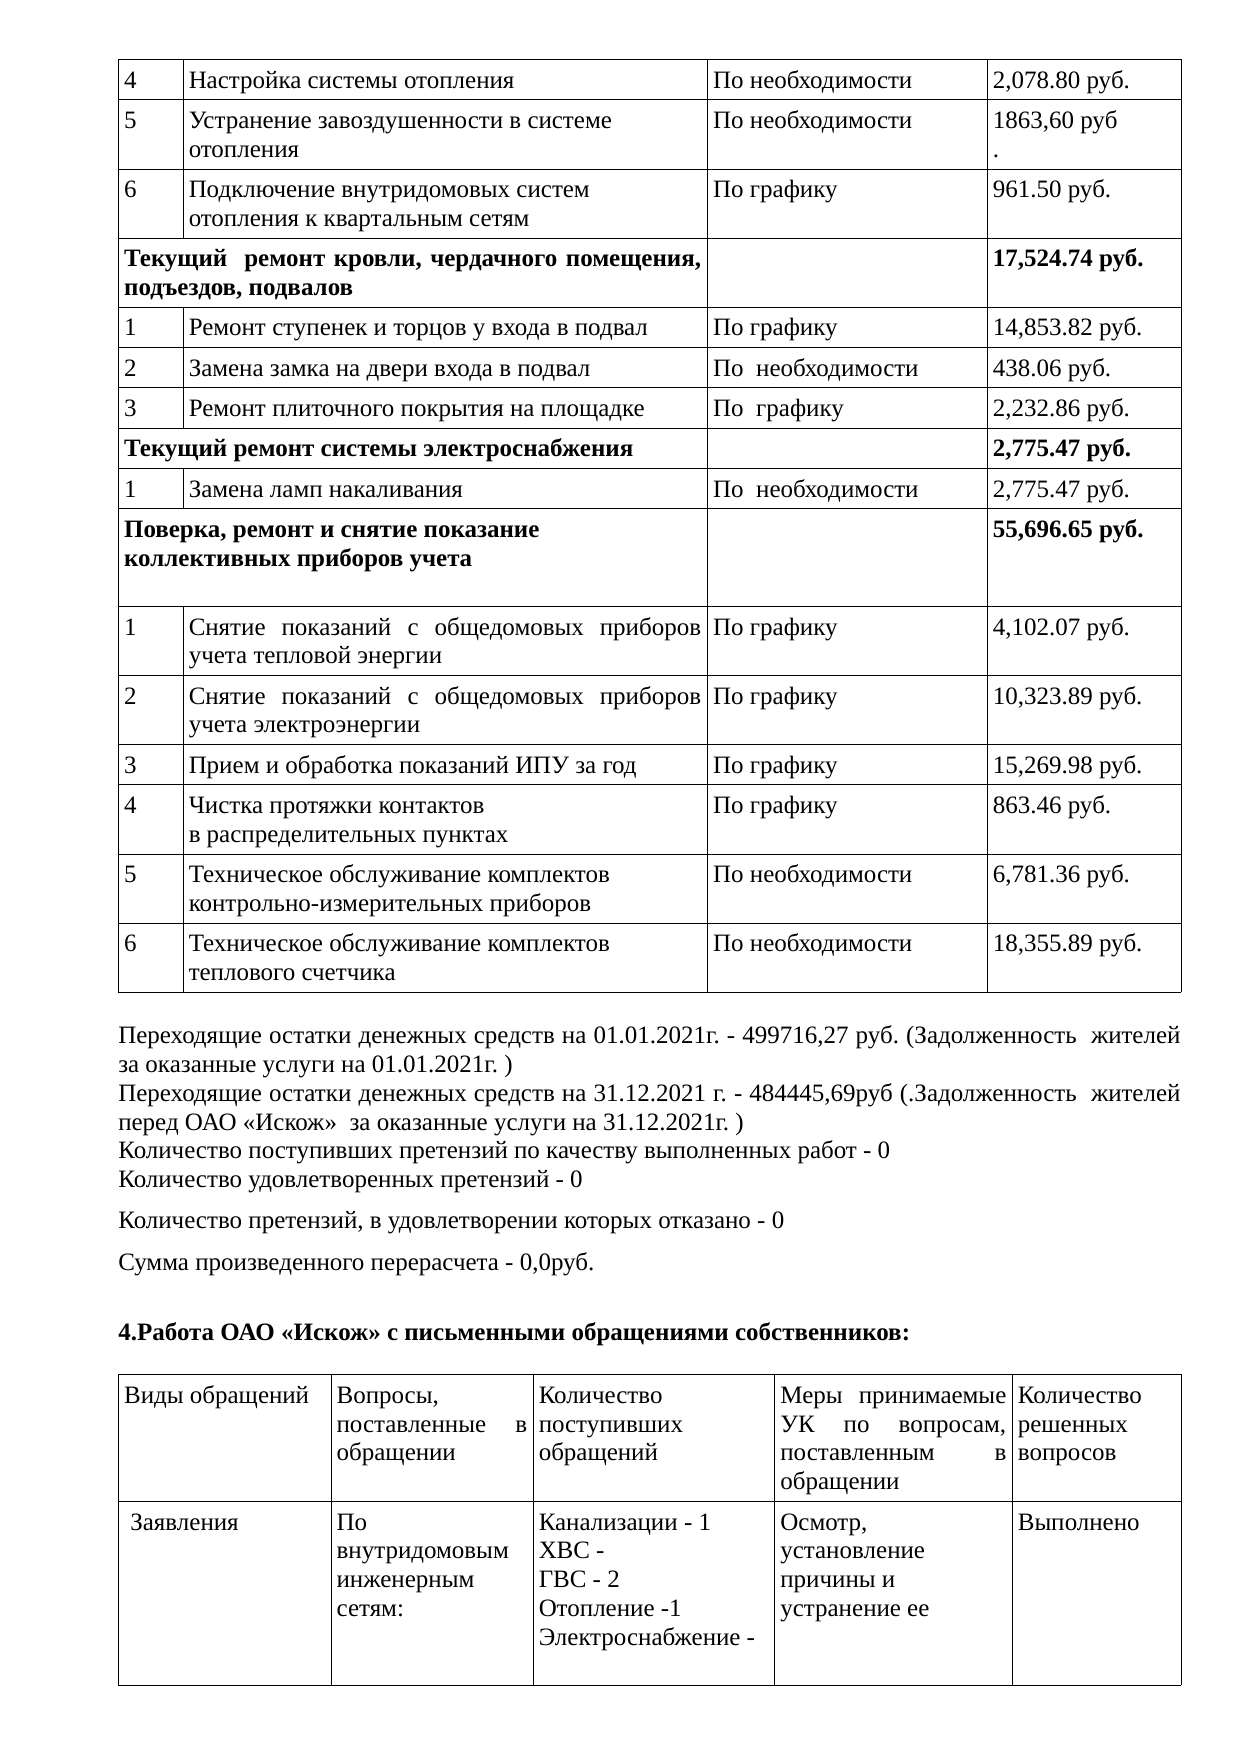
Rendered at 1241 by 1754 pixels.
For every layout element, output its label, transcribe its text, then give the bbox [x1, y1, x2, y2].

table_cell Выполнено [1013, 1502, 1181, 1685]
table_cell По графику [708, 676, 987, 744]
table_cell 18 355,89 руб. [988, 924, 1181, 992]
table_cell 6 [119, 170, 183, 237]
table_header Количество решенных вопросов [1013, 1375, 1181, 1501]
table_cell 4 [119, 785, 183, 853]
table_cell 10 323,89 руб. [988, 676, 1181, 744]
table_cell 1 [119, 607, 183, 675]
table_cell Настройка системы отопления [184, 60, 707, 99]
table_cell 438,06 руб. [988, 348, 1181, 387]
table_cell По необходимости [708, 924, 987, 992]
table_header Виды обращений [119, 1375, 331, 1501]
text Переходящие остатки денежных средств на 31.12.2021 г. - 484445,69руб (.Задолженность жителей перед ОАО «Искож» за оказанные услуги на 31.12.2021г. ) [118, 1078, 1181, 1135]
table_cell Устранение завоздушенности в системе отопления [184, 100, 707, 168]
table_cell 2 232,86 руб. [988, 388, 1181, 427]
text 4.Работа ОАО «Искож» с письменными обращениями собственников: [118, 1317, 1181, 1345]
table_cell 2 [119, 348, 183, 387]
table_cell Снятие показаний с общедомовых приборов учета электроэнергии [184, 676, 707, 744]
table_cell [708, 239, 987, 307]
table_cell Замена замка на двери входа в подвал [184, 348, 707, 387]
table_cell Техническое обслуживание комплектов контрольно-измерительных приборов [184, 855, 707, 922]
table_cell [708, 429, 987, 468]
table_cell 15 269,98 руб. [988, 745, 1181, 784]
text Количество поступивших претензий по качеству выполненных работ - 0 [118, 1135, 1181, 1164]
table_cell 3 [119, 388, 183, 427]
table_cell 2 775,47 руб. [988, 429, 1181, 468]
table_cell 5 [119, 855, 183, 922]
table_header Количество поступивших обращений [534, 1375, 774, 1501]
table_cell Канализации - 1 ХВС - ГВС - 2 Отопление -1 Электроснабжение - [534, 1502, 774, 1685]
table_cell 3 [119, 745, 183, 784]
table_cell [708, 509, 987, 606]
table_cell 961,50 руб. [988, 170, 1181, 237]
table_cell По необходимости [708, 348, 987, 387]
table_cell По графику [708, 170, 987, 237]
table_cell 4 102,07 руб. [988, 607, 1181, 675]
table_cell 1 [119, 308, 183, 347]
table_cell 6 [119, 924, 183, 992]
table_header Вопросы, поставленные в обращении [332, 1375, 533, 1501]
table_cell Текущий ремонт кровли, чердачного помещения, подъездов, подвалов [119, 239, 707, 307]
text Переходящие остатки денежных средств на 01.01.2021г. - 499716,27 руб. (Задолженность жителей за оказанные услуги на 01.01.2021г. ) [118, 1020, 1181, 1078]
table_cell 2 [119, 676, 183, 744]
table_cell Текущий ремонт системы электроснабжения [119, 429, 707, 468]
text Сумма произведенного перерасчета - 0,0руб. [118, 1247, 1181, 1275]
table_cell 17 524,74 руб. [988, 239, 1181, 307]
table_cell Чистка протяжки контактов в распределительных пунктах [184, 785, 707, 853]
table_cell По графику [708, 388, 987, 427]
table_cell 863,46 руб. [988, 785, 1181, 853]
table_cell 6 781,36 руб. [988, 855, 1181, 922]
table_cell По графику [708, 745, 987, 784]
table_cell По необходимости [708, 855, 987, 922]
table_cell По необходимости [708, 469, 987, 508]
table_cell 1 [119, 469, 183, 508]
table_cell Заявления [119, 1502, 331, 1685]
table_cell 1863,60 руб . [988, 100, 1181, 168]
table_cell По графику [708, 308, 987, 347]
table_cell Подключение внутридомовых систем отопления к квартальным сетям [184, 170, 707, 237]
table_cell Снятие показаний с общедомовых приборов учета тепловой энергии [184, 607, 707, 675]
text Количество удовлетворенных претензий - 0 [118, 1164, 1181, 1193]
table_cell 2 078,80 руб. [988, 60, 1181, 99]
table_cell 4 [119, 60, 183, 99]
table_cell Замена ламп накаливания [184, 469, 707, 508]
table_cell 55 696,65 руб. [988, 509, 1181, 606]
table_cell Ремонт ступенек и торцов у входа в подвал [184, 308, 707, 347]
table_header Меры принимаемые УК по вопросам, поставленным в обращении [775, 1375, 1012, 1501]
table_cell 2 775,47 руб. [988, 469, 1181, 508]
text Количество претензий, в удовлетворении которых отказано - 0 [118, 1205, 1181, 1234]
table_cell Прием и обработка показаний ИПУ за год [184, 745, 707, 784]
table_cell По необходимости [708, 100, 987, 168]
table_cell Осмотр, установление причины и устранение ее [775, 1502, 1012, 1685]
table_cell По графику [708, 785, 987, 853]
table_cell Техническое обслуживание комплектов теплового счетчика [184, 924, 707, 992]
table_cell 5 [119, 100, 183, 168]
table_cell Поверка, ремонт и снятие показание коллективных приборов учета [119, 509, 707, 606]
table_cell По внутридомовым инженерным сетям: [332, 1502, 533, 1685]
table_cell По необходимости [708, 60, 987, 99]
table_cell По графику [708, 607, 987, 675]
table_cell 14 853,82 руб. [988, 308, 1181, 347]
table_cell Ремонт плиточного покрытия на площадке [184, 388, 707, 427]
